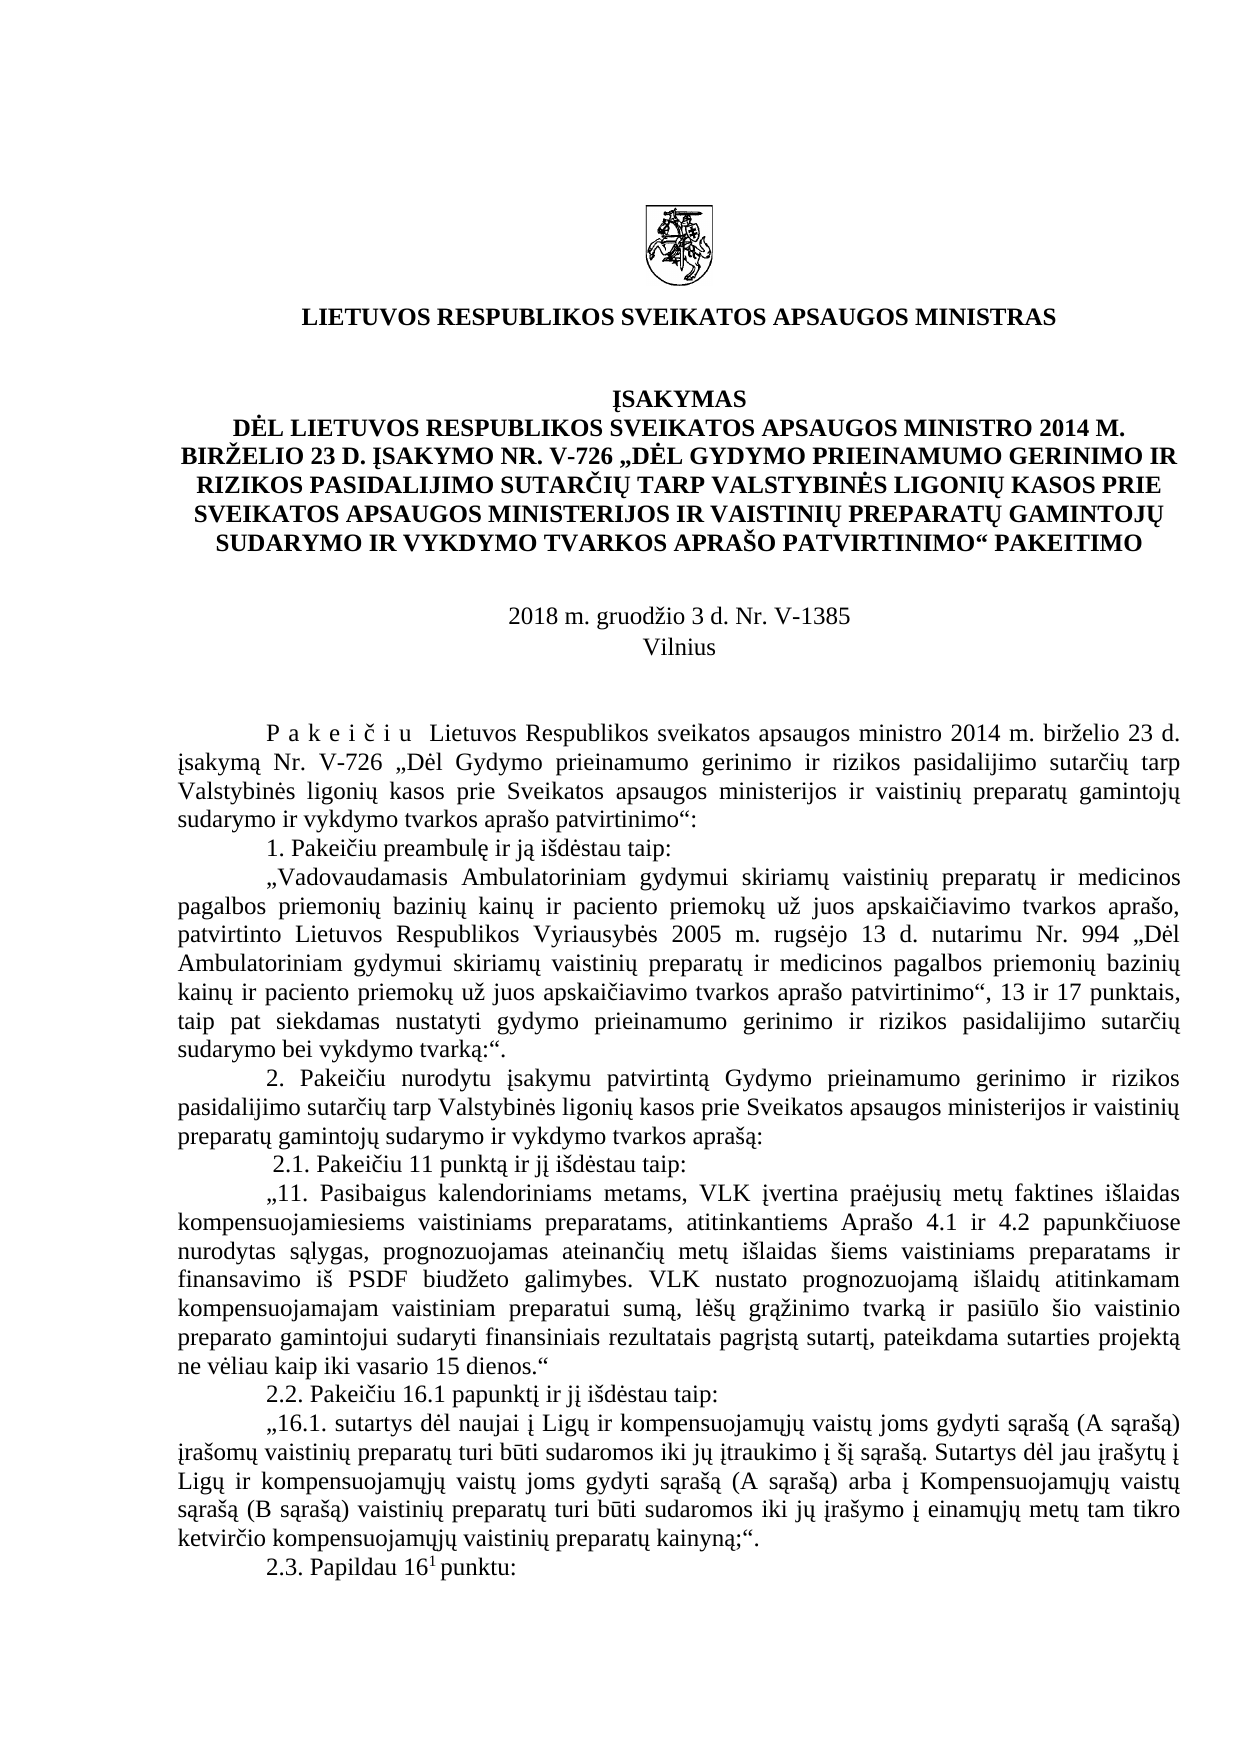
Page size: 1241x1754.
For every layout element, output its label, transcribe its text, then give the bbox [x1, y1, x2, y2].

text Vilnius [177, 632, 1181, 661]
text DĖL LIETUVOS RESPUBLIKOS SVEIKATOS APSAUGOS MINISTRO 2014 M. BIRŽELIO 23 D. ĮSAKYMO NR. V-726 „DĖL GYDYMO PRIEINAMUMO GERINIMO IR RIZIKOS PASIDALIJIMO SUTARČIŲ TARP VALSTYBINĖS LIGONIŲ KASOS PRIE SVEIKATOS APSAUGOS MINISTERIJOS IR VAISTINIŲ PREPARATŲ GAMINTOJŲ SUDARYMO IR VYKDYMO TVARKOS APRAŠO PATVIRTINIMO“ PAKEITIMO [177, 413, 1181, 556]
text 1. Pakeičiu preambulę ir ją išdėstau taip: [177, 833, 1181, 862]
text P a k e i č i u Lietuvos Respublikos sveikatos apsaugos ministro 2014 m. birželio 23 d. įsakymą Nr. V-726 „Dėl Gydymo prieinamumo gerinimo ir rizikos pasidalijimo sutarčių tarp Valstybinės ligonių kasos prie Sveikatos apsaugos ministerijos ir vaistinių preparatų gamintojų sudarymo ir vykdymo tvarkos aprašo patvirtinimo“: [177, 718, 1181, 833]
text 2.2. Pakeičiu 16.1 papunktį ir jį išdėstau taip: [177, 1379, 1181, 1408]
text ĮSAKYMAS [177, 384, 1181, 413]
text 2018 m. gruodžio 3 d. Nr. V-1385 [177, 601, 1181, 630]
text „11. Pasibaigus kalendoriniams metams, VLK įvertina praėjusių metų faktines išlaidas kompensuojamiesiems vaistiniams preparatams, atitinkantiems Aprašo 4.1 ir 4.2 papunkčiuose nurodytas sąlygas, prognozuojamas ateinančių metų išlaidas šiems vaistiniams preparatams ir finansavimo iš PSDF biudžeto galimybes. VLK nustato prognozuojamą išlaidų atitinkamam kompensuojamajam vaistiniam preparatui sumą, lėšų grąžinimo tvarką ir pasiūlo šio vaistinio preparato gamintojui sudaryti finansiniais rezultatais pagrįstą sutartį, pateikdama sutarties projektą ne vėliau kaip iki vasario 15 dienos.“ [177, 1178, 1181, 1379]
text 2. Pakeičiu nurodytu įsakymu patvirtintą Gydymo prieinamumo gerinimo ir rizikos pasidalijimo sutarčių tarp Valstybinės ligonių kasos prie Sveikatos apsaugos ministerijos ir vaistinių preparatų gamintojų sudarymo ir vykdymo tvarkos aprašą: [177, 1063, 1181, 1149]
text 2.1. Pakeičiu 11 punktą ir jį išdėstau taip: [177, 1149, 1181, 1178]
text „Vadovaudamasis Ambulatoriniam gydymui skiriamų vaistinių preparatų ir medicinos pagalbos priemonių bazinių kainų ir paciento priemokų už juos apskaičiavimo tvarkos aprašo, patvirtinto Lietuvos Respublikos Vyriausybės 2005 m. rugsėjo 13 d. nutarimu Nr. 994 „Dėl Ambulatoriniam gydymui skiriamų vaistinių preparatų ir medicinos pagalbos priemonių bazinių kainų ir paciento priemokų už juos apskaičiavimo tvarkos aprašo patvirtinimo“, 13 ir 17 punktais, taip pat siekdamas nustatyti gydymo prieinamumo gerinimo ir rizikos pasidalijimo sutarčių sudarymo bei vykdymo tvarką:“. [177, 862, 1181, 1063]
text „16.1. sutartys dėl naujai į Ligų ir kompensuojamųjų vaistų joms gydyti sąrašą (A sąrašą) įrašomų vaistinių preparatų turi būti sudaromos iki jų įtraukimo į šį sąrašą. Sutartys dėl jau įrašytų į Ligų ir kompensuojamųjų vaistų joms gydyti sąrašą (A sąrašą) arba į Kompensuojamųjų vaistų sąrašą (B sąrašą) vaistinių preparatų turi būti sudaromos iki jų įrašymo į einamųjų metų tam tikro ketvirčio kompensuojamųjų vaistinių preparatų kainyną;“. [177, 1408, 1181, 1552]
text LIETUVOS RESPUBLIKOS SVEIKATOS APSAUGOS MINISTRAS [177, 302, 1181, 331]
text 2.3. Papildau 161 punktu: [177, 1552, 1181, 1581]
